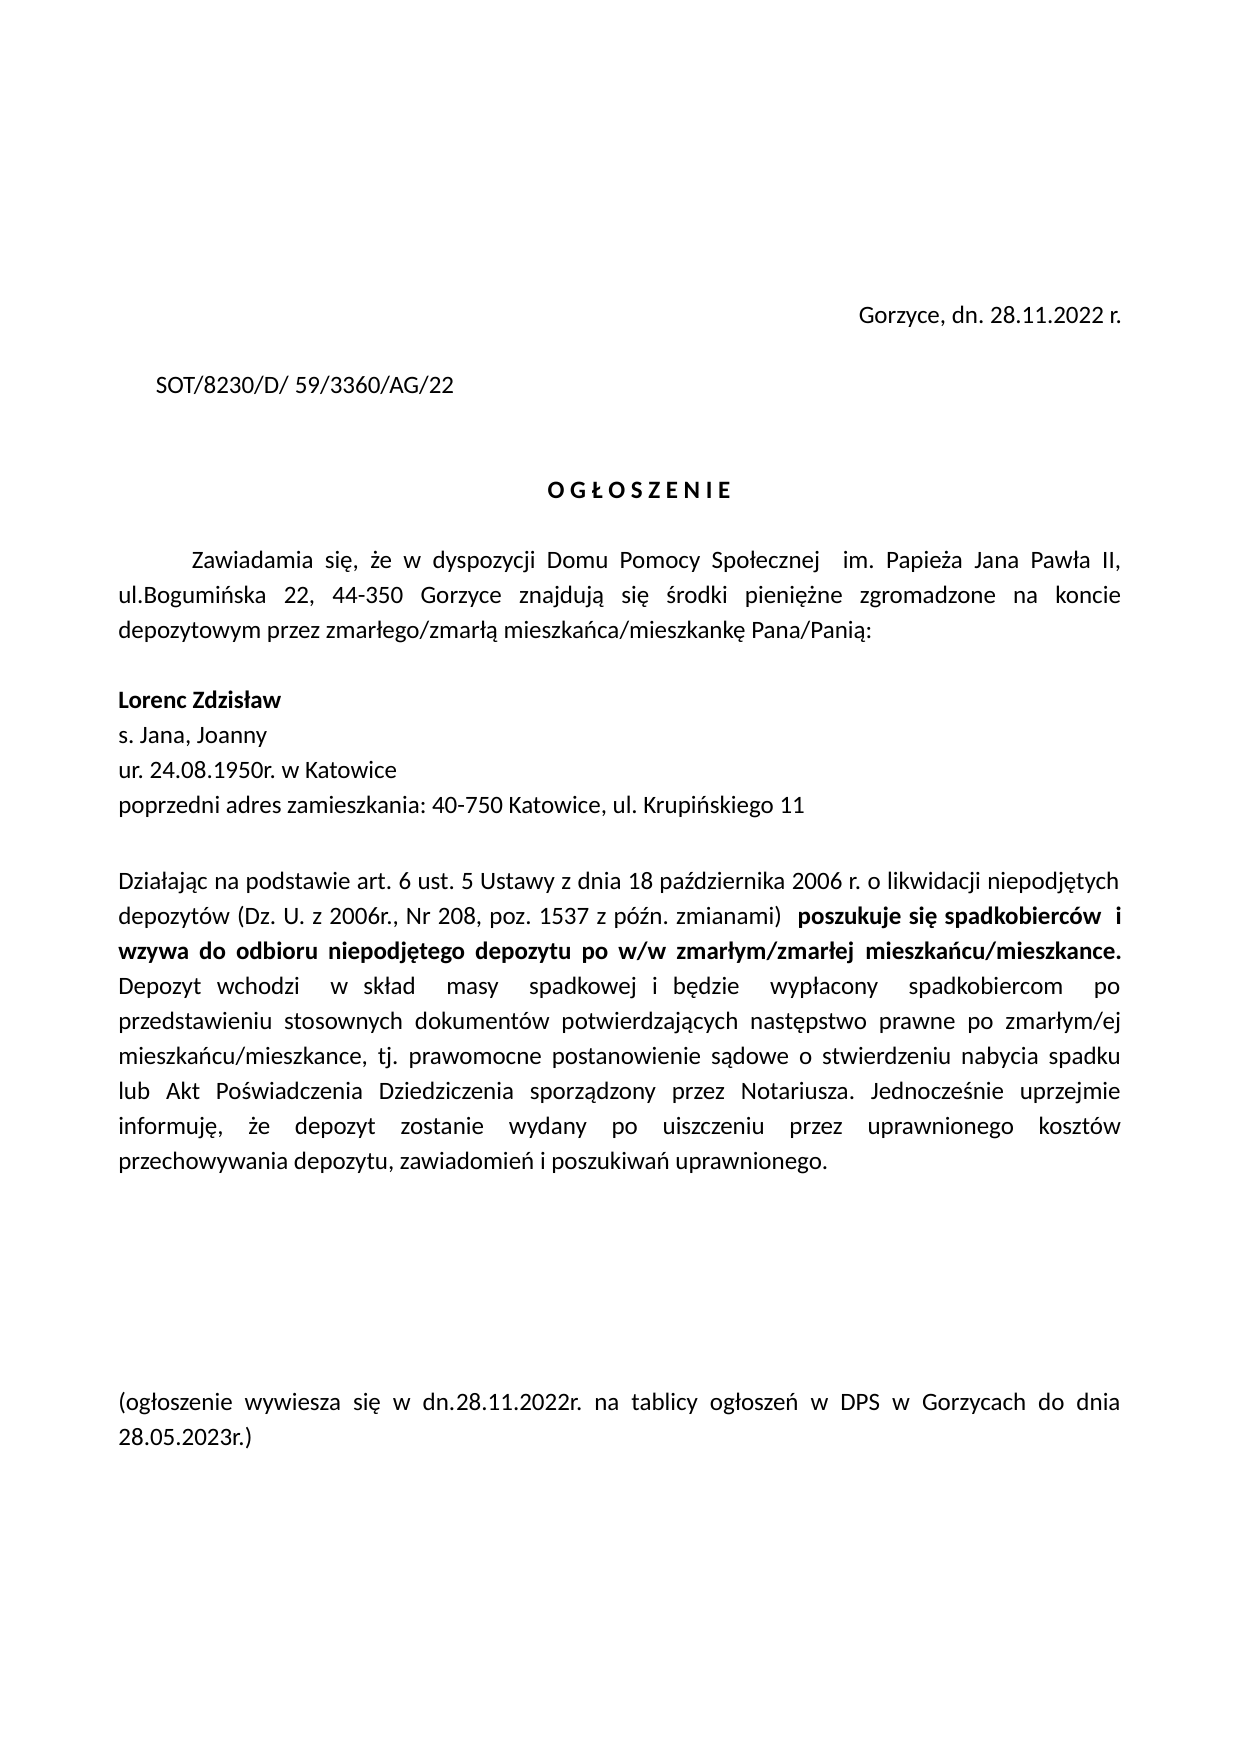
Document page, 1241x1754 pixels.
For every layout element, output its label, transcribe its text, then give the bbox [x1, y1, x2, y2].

text SOT/8230/D/ 59/3360/AG/22 [156, 369, 1122, 399]
text Działając na podstawie art. 6 ust. 5 Ustawy z dnia 18 października 2006 r. o likwidacji niepodjętych depozytów (Dz. U. z 2006r., Nr 208, poz. 1537 z późn. zmianami) poszukuje się spadkobierców i wzywa do odbioru niepodjętego depozytu po w/w zmarłym/zmarłej mieszkańcu/mieszkance. Depozyt wchodzi w skład masy spadkowej i będzie wypłacony spadkobiercom po przedstawieniu stosownych dokumentów potwierdzających następstwo prawne po zmarłym/ej mieszkańcu/mieszkance, tj. prawomocne postanowienie sądowe o stwierdzeniu nabycia spadku lub Akt Poświadczenia Dziedziczenia sporządzony przez Notariusza. Jednocześnie uprzejmie informuję, że depozyt zostanie wydany po uiszczeniu przez uprawnionego kosztów przechowywania depozytu, zawiadomień i poszukiwań uprawnionego. [118, 865, 1122, 1176]
text O G Ł O S Z E N I E [156, 474, 1122, 504]
text Gorzyce, dn. 28.11.2022 r. [118, 299, 1122, 329]
text (ogłoszenie wywiesza się w dn.28.11.2022r. na tablicy ogłoszeń w DPS w Gorzycach do dnia 28.05.2023r.) [118, 1386, 1122, 1452]
text ur. 24.08.1950r. w Katowice [118, 754, 1122, 784]
text poprzedni adres zamieszkania: 40-750 Katowice, ul. Krupińskiego 11 [118, 789, 1122, 819]
text s. Jana, Joanny [118, 719, 1122, 749]
text Zawiadamia się, że w dyspozycji Domu Pomocy Społecznej im. Papieża Jana Pawła II, ul.Bogumińska 22, 44-350 Gorzyce znajdują się środki pieniężne zgromadzone na koncie depozytowym przez zmarłego/zmarłą mieszkańca/mieszkankę Pana/Panią: [118, 544, 1122, 644]
text Lorenc Zdzisław [118, 684, 1122, 714]
